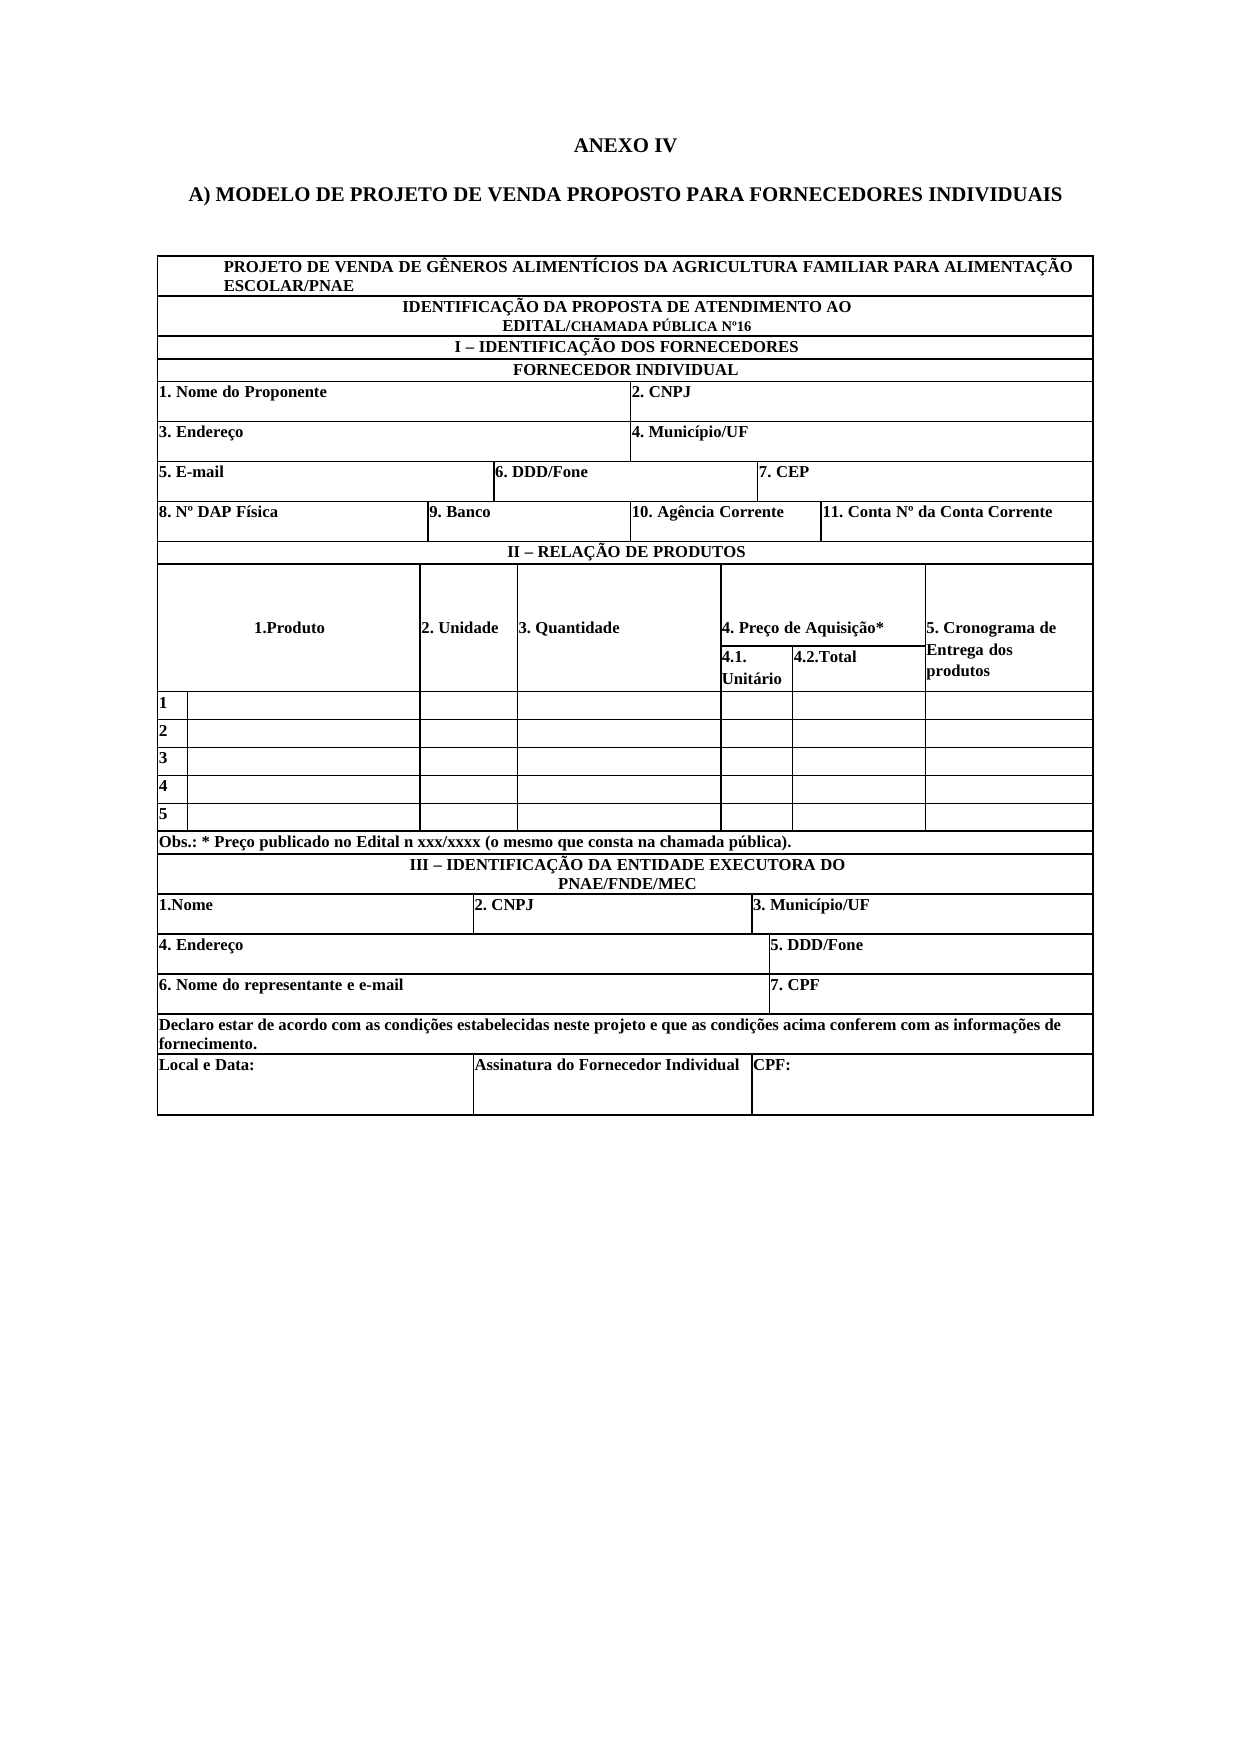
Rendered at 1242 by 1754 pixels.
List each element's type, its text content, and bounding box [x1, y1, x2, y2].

table_cell 3. Município/UF [753, 895, 1092, 933]
table_cell [722, 692, 792, 719]
table_header PROJETO DE VENDA DE GÊNEROS ALIMENTÍCIOS DA AGRICULTURA FAMILIAR PARA ALIMENTAÇÃO ESCOLAR/PNAE [158, 257, 1092, 295]
table_cell 2. CNPJ [631, 382, 1092, 421]
text A) MODELO DE PROJETO DE VENDA PROPOSTO PARA FORNECEDORES INDIVIDUAIS [59, 182, 1192, 206]
table_cell [926, 804, 1092, 830]
table_cell 4. Endereço [158, 935, 769, 973]
table_cell Obs.: * Preço publicado no Edital n xxx/xxxx (o mesmo que consta na chamada pública). [158, 832, 1092, 853]
table_cell 1. Nome do Proponente [158, 382, 630, 421]
table_cell 5. E-mail [158, 462, 493, 501]
table_cell 4. Preço de Aquisição* [722, 565, 925, 645]
table_cell [793, 748, 925, 774]
table_cell 1 [158, 692, 187, 719]
table_cell [722, 776, 792, 802]
table_cell 8. Nº DAP Física [158, 502, 427, 541]
table_cell 6. Nome do representante e e-mail [158, 975, 769, 1013]
table_cell FORNECEDOR INDIVIDUAL [158, 360, 1092, 381]
table_cell 7. CPF [770, 975, 1092, 1013]
table_cell [926, 748, 1092, 774]
table_cell Assinatura do Fornecedor Individual [474, 1055, 751, 1114]
table_cell 11. Conta Nº da Conta Corrente [822, 502, 1092, 541]
table_cell 5. Cronograma de Entrega dos produtos [926, 565, 1092, 691]
table_cell 9. Banco [429, 502, 630, 541]
table_cell [188, 720, 419, 747]
table_cell [421, 692, 517, 719]
table_cell 1.Produto [158, 565, 419, 691]
table_cell [793, 776, 925, 802]
table_cell 5 [158, 804, 187, 830]
table_cell [926, 692, 1092, 719]
table_cell [518, 720, 720, 747]
table_cell 4.2.Total [793, 647, 925, 691]
table_cell [421, 748, 517, 774]
table_cell 2. CNPJ [474, 895, 751, 933]
table_cell [793, 804, 925, 830]
table_cell 3. Quantidade [518, 565, 720, 691]
table_cell II – RELAÇÃO DE PRODUTOS [158, 542, 1092, 563]
table_cell 4 [158, 776, 187, 802]
table_cell [722, 804, 792, 830]
table_cell I – IDENTIFICAÇÃO DOS FORNECEDORES [158, 337, 1092, 358]
table_cell [793, 720, 925, 747]
table_cell 4.1. Unitário [722, 647, 792, 691]
table_cell IDENTIFICAÇÃO DA PROPOSTA DE ATENDIMENTO AO EDITAL/CHAMADA PÚBLICA Nº16 [158, 297, 1092, 335]
table_cell Local e Data: [158, 1055, 473, 1114]
table_cell [518, 776, 720, 802]
table_cell III – IDENTIFICAÇÃO DA ENTIDADE EXECUTORA DO PNAE/FNDE/MEC [158, 855, 1092, 893]
table_cell CPF: [753, 1055, 1092, 1114]
table_cell [926, 720, 1092, 747]
table_cell 3. Endereço [158, 422, 630, 461]
table_cell 2 [158, 720, 187, 747]
table_cell [188, 692, 419, 719]
table_cell 3 [158, 748, 187, 774]
table_cell [518, 748, 720, 774]
table_cell [421, 804, 517, 830]
table_cell [518, 692, 720, 719]
table_cell 2. Unidade [421, 565, 517, 691]
table_cell 1.Nome [158, 895, 473, 933]
table_cell [793, 692, 925, 719]
table_cell 10. Agência Corrente [631, 502, 820, 541]
table_cell [421, 720, 517, 747]
table_cell [722, 748, 792, 774]
table_cell [188, 776, 419, 802]
table_cell [518, 804, 720, 830]
table_cell Declaro estar de acordo com as condições estabelecidas neste projeto e que as condições acima conferem com as informações de fornecimento. [158, 1015, 1092, 1053]
table_cell 5. DDD/Fone [770, 935, 1092, 973]
table_cell 4. Município/UF [631, 422, 1092, 461]
table_cell [926, 776, 1092, 802]
table_cell 6. DDD/Fone [495, 462, 757, 501]
table_cell [421, 776, 517, 802]
table_cell 7. CEP [758, 462, 1092, 501]
table_cell [188, 804, 419, 830]
table_cell [188, 748, 419, 774]
text ANEXO IV [59, 133, 1192, 157]
table_cell [722, 720, 792, 747]
